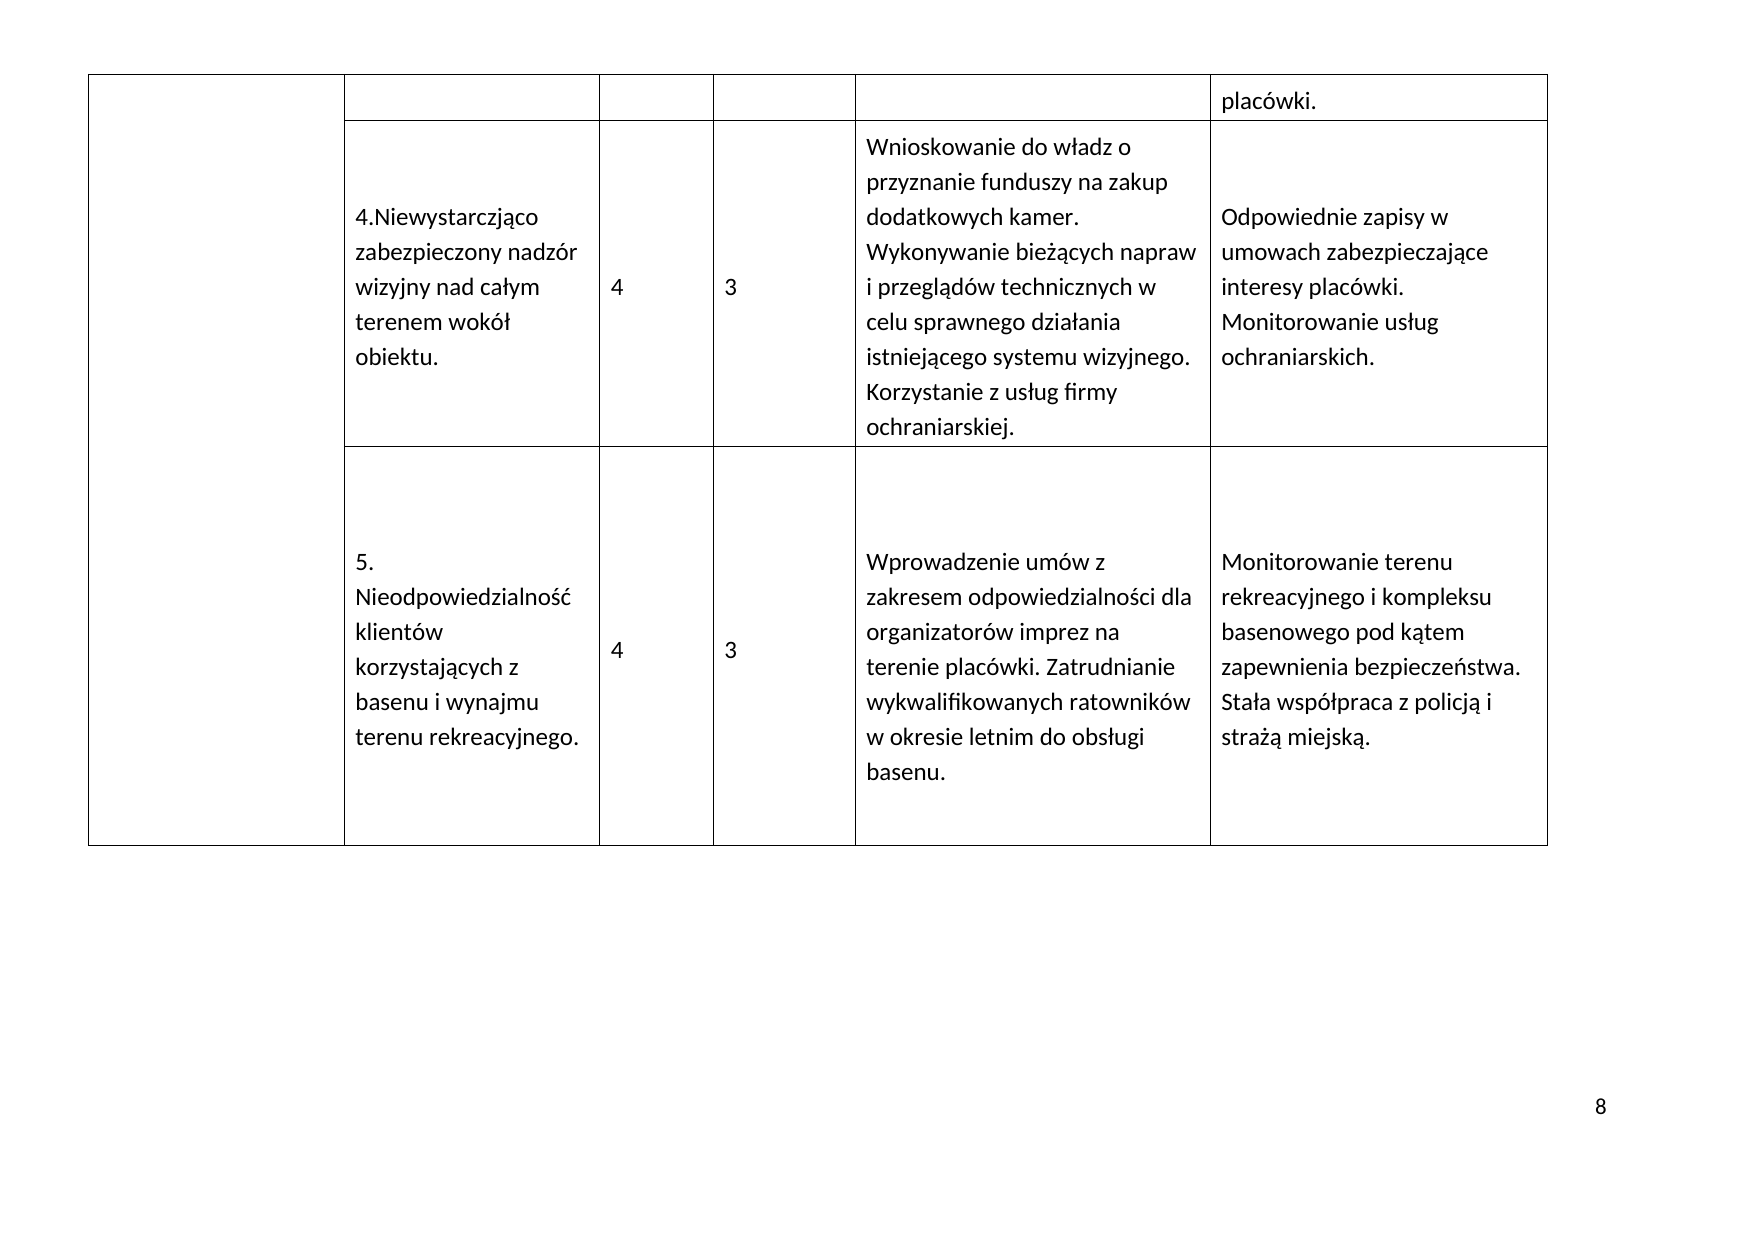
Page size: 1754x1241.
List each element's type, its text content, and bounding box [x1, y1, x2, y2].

table_cell Wnioskowanie do władz o przyznanie funduszy na zakup dodatkowych kamer. Wykonywanie bieżących napraw i przeglądów technicznych w celu sprawnego działania istniejącego systemu wizyjnego. Korzystanie z usług firmy ochraniarskiej. [856, 121, 1210, 446]
table_cell Wprowadzenie umów z zakresem odpowiedzialności dla organizatorów imprez na terenie placówki. Zatrudnianie wykwalifikowanych ratowników w okresie letnim do obsługi basenu. [856, 447, 1210, 844]
table_cell 4 [600, 121, 713, 446]
table_cell 4.Niewystarczjąco zabezpieczony nadzór wizyjny nad całym terenem wokół obiektu. [345, 121, 599, 446]
table_cell [714, 75, 855, 120]
table_cell Odpowiednie zapisy w umowach zabezpieczające interesy placówki. Monitorowanie usług ochraniarskich. [1211, 121, 1547, 446]
table_cell [89, 75, 344, 844]
table_cell 5. Nieodpowiedzialność klientów korzystających z basenu i wynajmu terenu rekreacyjnego. [345, 447, 599, 844]
table_cell Monitorowanie terenu rekreacyjnego i kompleksu basenowego pod kątem zapewnienia bezpieczeństwa. Stała współpraca z policją i strażą miejską. [1211, 447, 1547, 844]
table_cell 3 [714, 447, 855, 844]
table_cell 3 [714, 121, 855, 446]
table_cell 4 [600, 447, 713, 844]
table_cell [600, 75, 713, 120]
table_cell [856, 75, 1210, 120]
table_cell placówki. [1211, 75, 1547, 120]
table_cell [345, 75, 599, 120]
